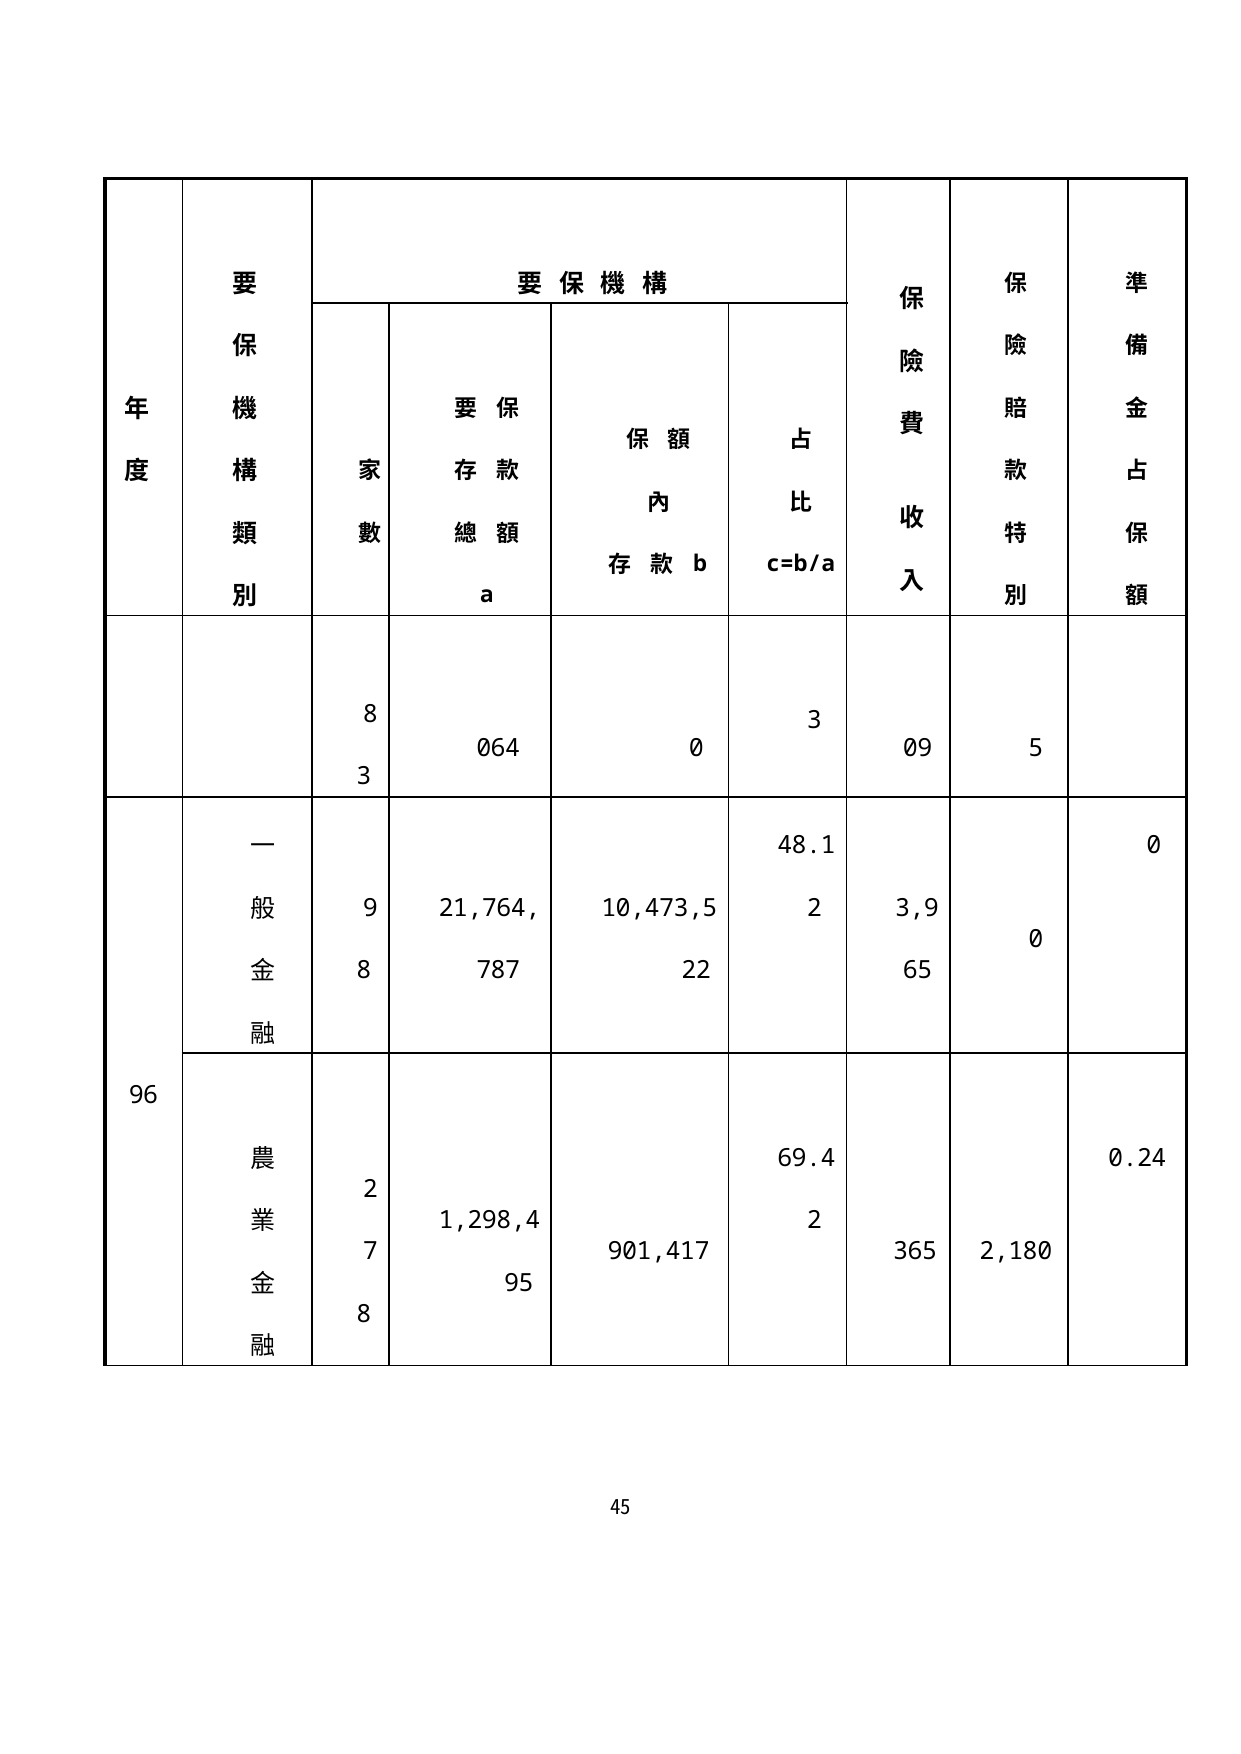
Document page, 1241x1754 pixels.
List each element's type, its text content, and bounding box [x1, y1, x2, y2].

table_cell 365 [847, 1054, 949, 1365]
table_cell - [183, 616, 311, 796]
table_cell 96 [107, 798, 182, 1365]
table_cell 2,180 [951, 1054, 1067, 1365]
table_cell 09 [847, 616, 949, 796]
table_cell 0 [1069, 798, 1185, 1052]
table_header 保險賠款特別準備金d [951, 180, 1067, 615]
table_cell 0 [552, 616, 728, 796]
table_cell [107, 616, 182, 796]
table_cell 0.24 [1069, 1054, 1185, 1365]
table_header 年度 [107, 180, 182, 615]
table_cell 10,473,522 [552, 798, 728, 1052]
table_cell 48.12 [729, 798, 846, 1052]
table_cell 21,764,787 [390, 798, 550, 1052]
table_cell 5 [951, 616, 1067, 796]
table_cell 901,417 [552, 1054, 728, 1365]
table_cell 保額內 存款b [552, 304, 728, 615]
table_header 保險費 收 入 [847, 180, 949, 615]
table_cell [1069, 616, 1185, 796]
table_cell 農業金融 [183, 1054, 311, 1365]
table_cell 1,298,495 [390, 1054, 550, 1365]
table_header 要保機構 [313, 180, 846, 302]
table_cell 98 [313, 798, 388, 1052]
table_header 準備金占保額內存款比率e=d/b [1069, 180, 1185, 615]
table_cell 83 [313, 616, 388, 796]
table_cell 占比c=b/a [729, 304, 846, 615]
table_cell 一般金融 [183, 798, 311, 1052]
table_header 要保機構類 別 [183, 180, 311, 615]
table_cell 要保存款 總額 a [390, 304, 550, 615]
table_cell 0 [951, 798, 1067, 1052]
table_cell 064 [390, 616, 550, 796]
table_cell 3 [729, 616, 846, 796]
table_cell 家數 [313, 304, 388, 615]
table_cell 69.42 [729, 1054, 846, 1365]
table_cell 278 [313, 1054, 388, 1365]
table_cell 3,965 [847, 798, 949, 1052]
